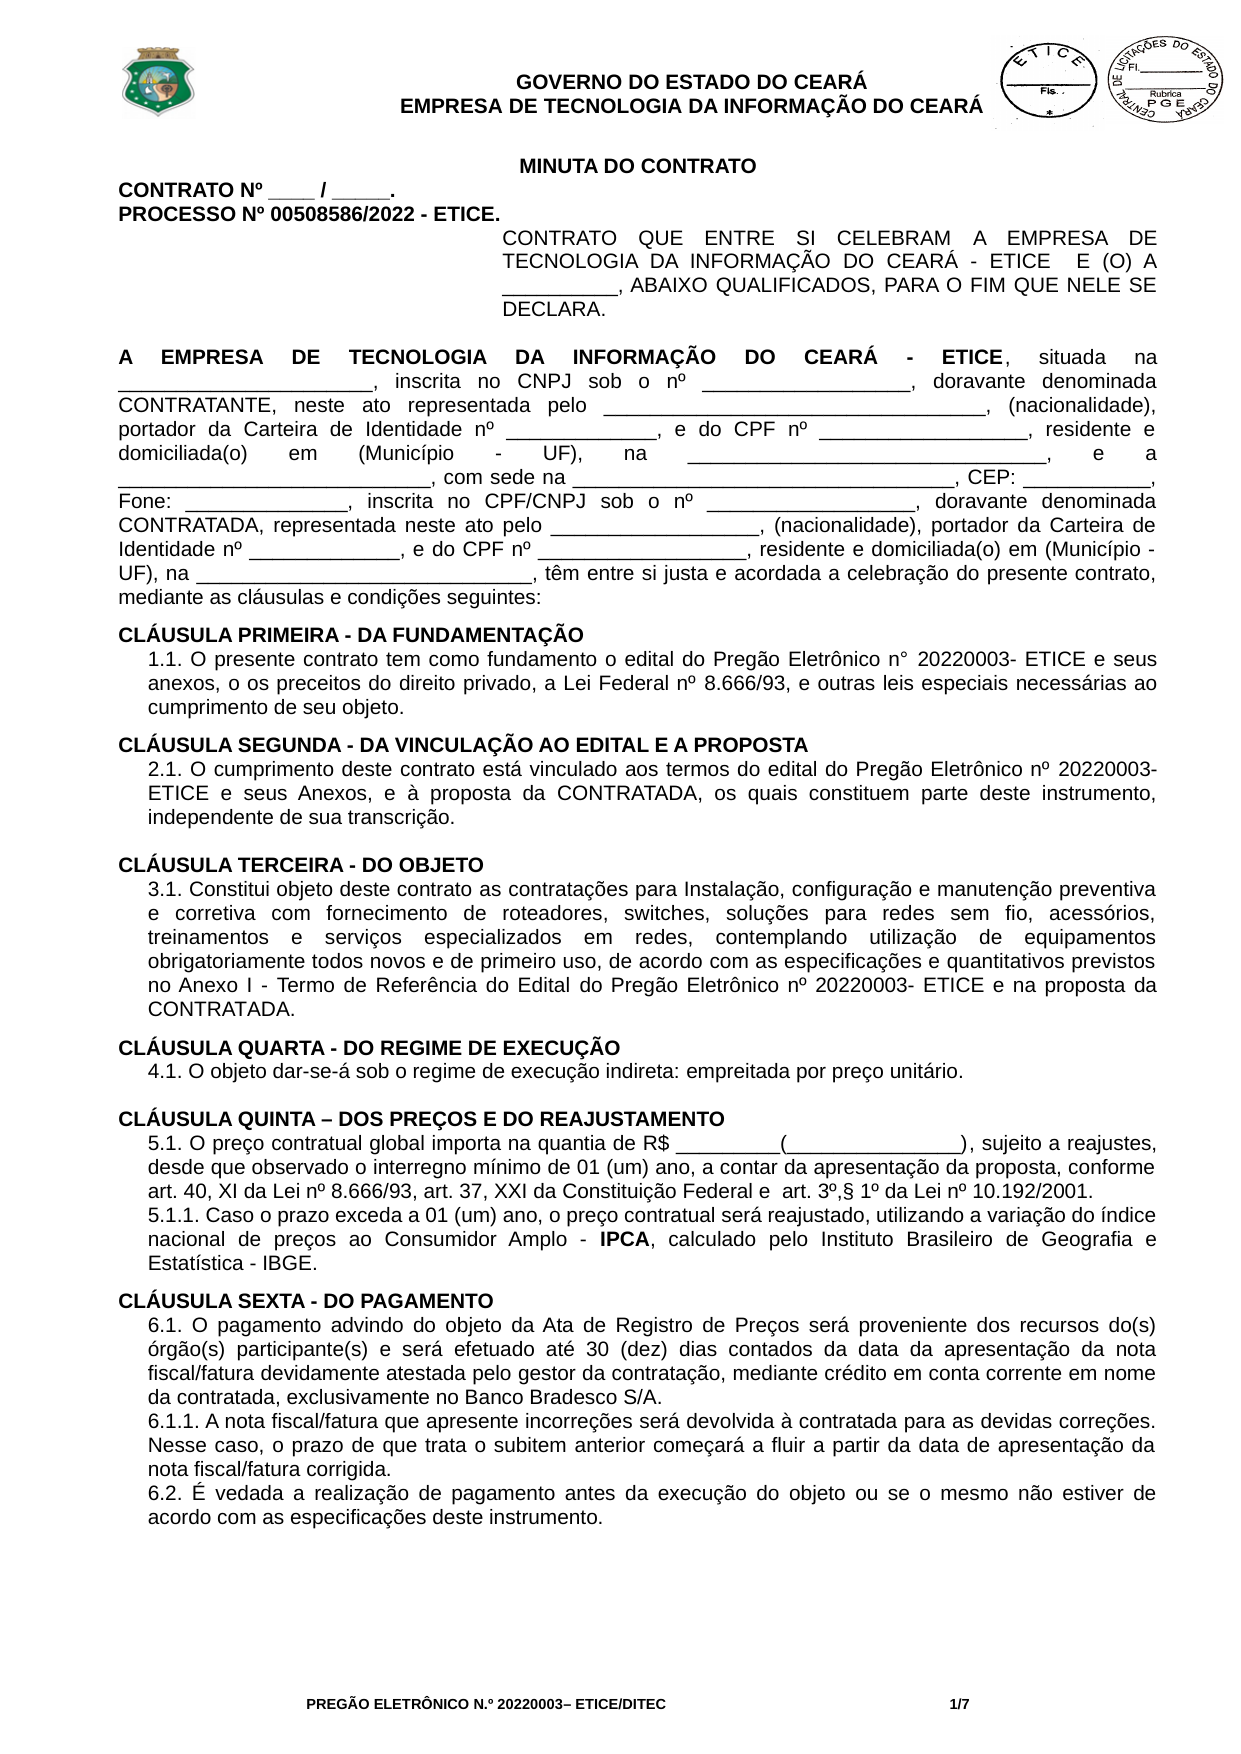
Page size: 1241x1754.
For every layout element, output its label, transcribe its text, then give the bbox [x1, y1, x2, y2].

text 3.1. Constitui objeto deste contrato as contratações para Instalação, configuração e manutenção preventiva e corretiva com fornecimento de roteadores, switches, soluções para redes sem fio, acessórios, treinamentos e serviços especializados em redes, contemplando utilização de equipamentos obrigatoriamente todos novos e de primeiro uso, de acordo com as especificações e quantitativos previstos no Anexo I - Termo de Referência do Edital do Pregão Eletrônico nº 20220003- ETICE e na proposta da CONTRATADA. [148, 877, 1157, 1021]
text 6.1. O pagamento advindo do objeto da Ata de Registro de Preços será proveniente dos recursos do(s) órgão(s) participante(s) e será efetuado até 30 (dez) dias contados da data da apresentação da nota fiscal/fatura devidamente atestada pelo gestor da contratação, mediante crédito em conta corrente em nome da contratada, exclusivamente no Banco Bradesco S/A. [148, 1313, 1157, 1409]
text PROCESSO Nº 00508586/2022 - ETICE. [118, 201, 1157, 225]
text 5.1. O preço contratual global importa na quantia de R$ _________(_______________), sujeito a reajustes, desde que observado o interregno mínimo de 01 (um) ano, a contar da apresentação da proposta, conforme art. 40, XI da Lei nº 8.666/93, art. 37, XXI da Constituição Federal e art. 3º,§ 1º da Lei nº 10.192/2001. [148, 1131, 1157, 1203]
text 4.1. O objeto dar-se-á sob o regime de execução indireta: empreitada por preço unitário. [148, 1059, 1157, 1083]
text CONTRATO QUE ENTRE SI CELEBRAM A EMPRESA DE TECNOLOGIA DA INFORMAÇÃO DO CEARÁ - ETICE E (O) A __________, ABAIXO QUALIFICADOS, PARA O FIM QUE NELE SE DECLARA. [502, 225, 1157, 321]
picture [1106, 35, 1224, 125]
text CLÁUSULA TERCEIRA - DO OBJETO [118, 853, 1157, 877]
text CLÁUSULA PRIMEIRA - DA FUNDAMENTAÇÃO [118, 623, 1157, 647]
text 1.1. O presente contrato tem como fundamento o edital do Pregão Eletrônico n° 20220003- ETICE e seus anexos, o os preceitos do direito privado, a Lei Federal nº 8.666/93, e outras leis especiais necessárias ao cumprimento de seu objeto. [148, 647, 1157, 719]
text CLÁUSULA SEXTA - DO PAGAMENTO [118, 1289, 1157, 1313]
text 6.2. É vedada a realização de pagamento antes da execução do objeto ou se o mesmo não estiver de acordo com as especificações deste instrumento. [148, 1481, 1157, 1529]
text CONTRATO Nº ____ / _____. [118, 177, 1157, 201]
text 2.1. O cumprimento deste contrato está vinculado aos termos do edital do Pregão Eletrônico nº 20220003- ETICE e seus Anexos, e à proposta da CONTRATADA, os quais constituem parte deste instrumento, independente de sua transcrição. [148, 757, 1157, 829]
text MINUTA DO CONTRATO [118, 153, 1157, 177]
text CLÁUSULA QUARTA - DO REGIME DE EXECUÇÃO [118, 1035, 1157, 1059]
text 5.1.1. Caso o prazo exceda a 01 (um) ano, o preço contratual será reajustado, utilizando a variação do índice nacional de preços ao Consumidor Amplo - IPCA, calculado pelo Instituto Brasileiro de Geografia e Estatística - IBGE. [148, 1203, 1157, 1275]
text CLÁUSULA QUINTA – DOS PREÇOS E DO REAJUSTAMENTO [118, 1107, 1157, 1131]
text CLÁUSULA SEGUNDA - DA VINCULAÇÃO AO EDITAL E A PROPOSTA [118, 733, 1157, 757]
text 6.1.1. A nota fiscal/fatura que apresente incorreções será devolvida à contratada para as devidas correções. Nesse caso, o prazo de que trata o subitem anterior começará a fluir a partir da data de apresentação da nota fiscal/fatura corrigida. [148, 1409, 1157, 1481]
text A EMPRESA DE TECNOLOGIA DA INFORMAÇÃO DO CEARÁ - ETICE, situada na ______________________, inscrita no CNPJ sob o nº __________________, doravante denominada CONTRATANTE, neste ato representada pelo _________________________________, (nacionalidade), portador da Carteira de Identidade nº _____________, e do CPF nº __________________, residente e domiciliada(o) em (Município - UF), na _______________________________, e a ___________________________, com sede na _________________________________, CEP: ___________, Fone: ______________, inscrita no CPF/CNPJ sob o nº __________________, doravante denominada CONTRATADA, representada neste ato pelo __________________, (nacionalidade), portador da Carteira de Identidade nº _____________, e do CPF nº __________________, residente e domiciliada(o) em (Município - UF), na _____________________________, têm entre si justa e acordada a celebração do presente contrato, mediante as cláusulas e condições seguintes: [118, 345, 1157, 609]
